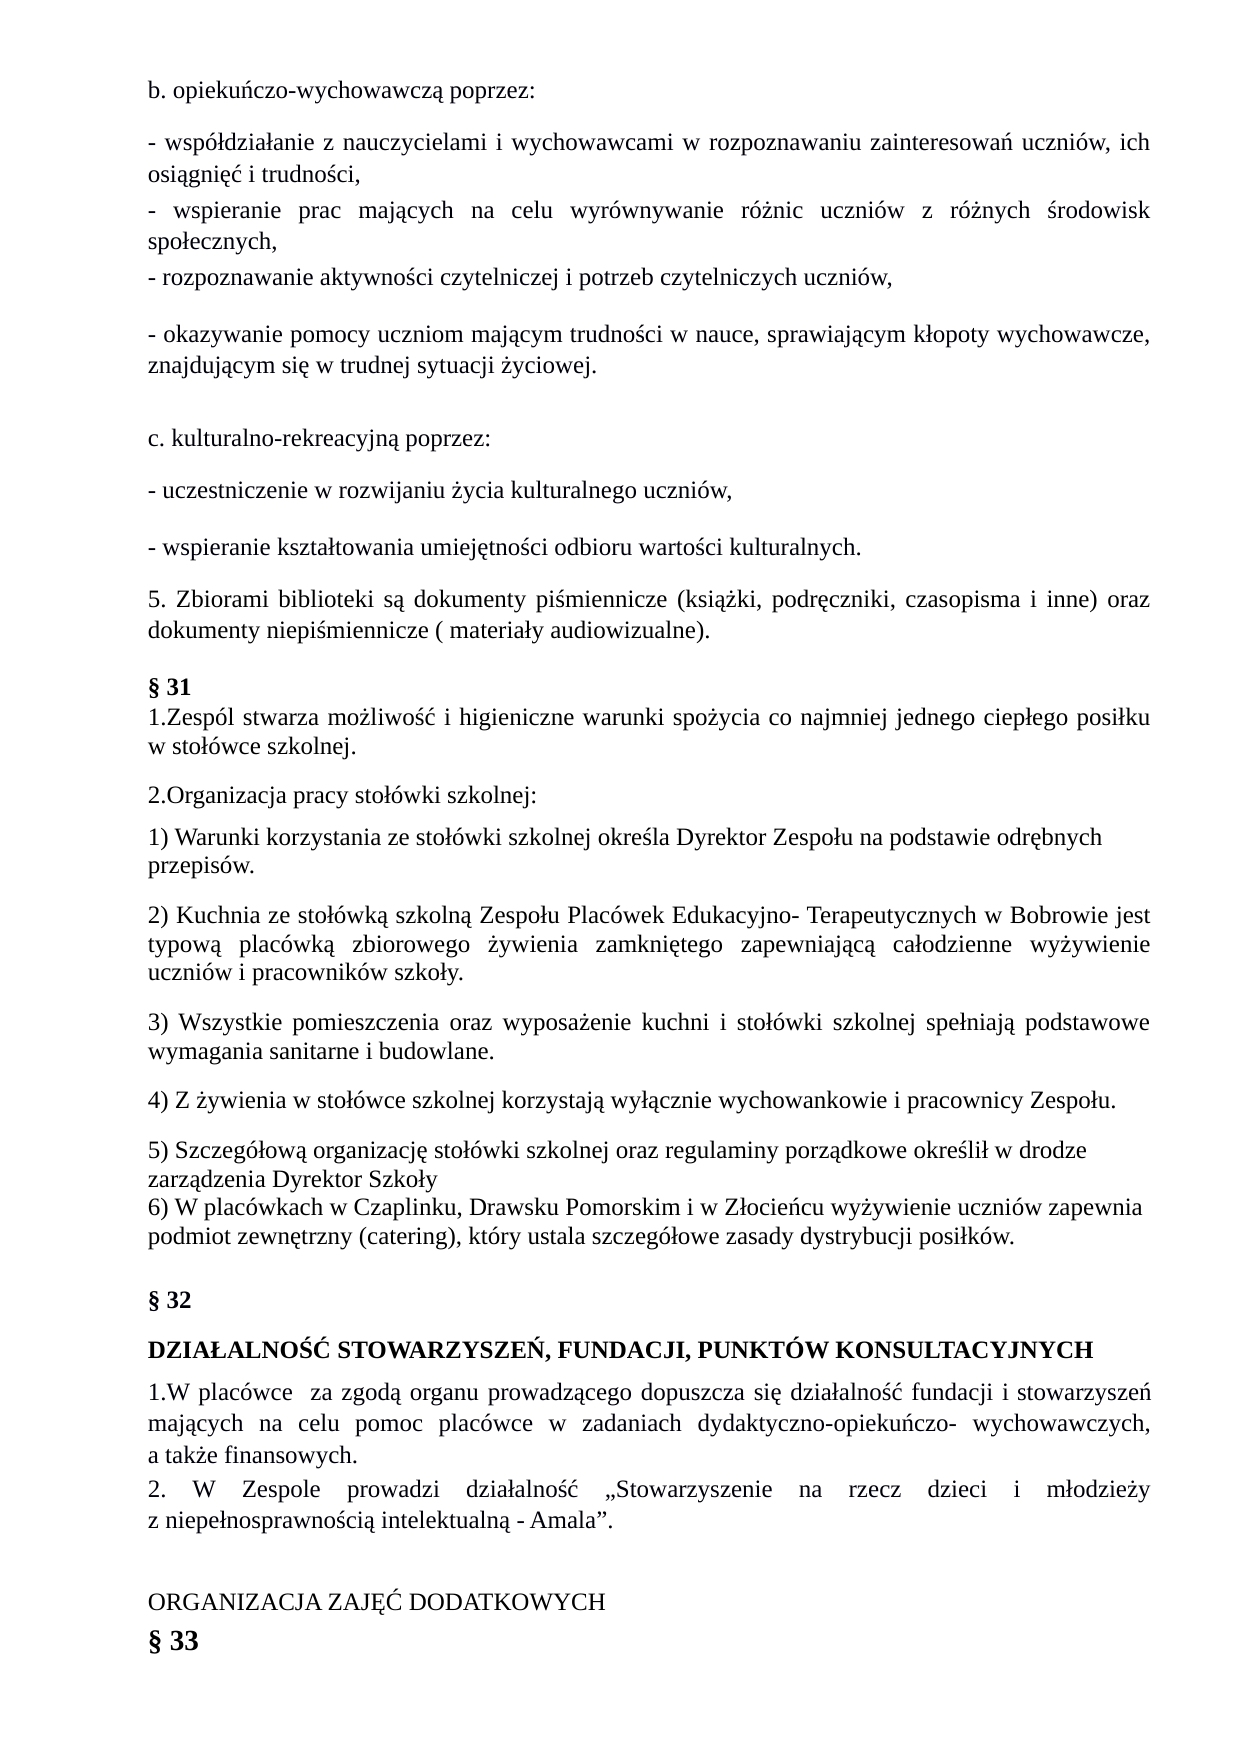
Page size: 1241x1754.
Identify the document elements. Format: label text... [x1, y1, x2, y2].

text b. opiekuńczo-wychowawczą poprzez: [148, 74, 1152, 105]
text 2) Kuchnia ze stołówką szkolną Zespołu Placówek Edukacyjno- Terapeutycznych w Bobrowie jest typową placówką zbiorowego żywienia zamkniętego zapewniającą całodzienne wyżywienie uczniów i pracowników szkoły. [148, 900, 1152, 986]
text § 31 [148, 671, 1152, 702]
text 5. Zbiorami biblioteki są dokumenty piśmiennicze (książki, podręczniki, czasopisma i inne) oraz dokumenty niepiśmiennicze ( materiały audiowizualne). [148, 583, 1152, 645]
text c. kulturalno-rekreacyjną poprzez: [148, 422, 1152, 453]
text 1.W placówce za zgodą organu prowadzącego dopuszcza się działalność fundacji i stowarzyszeń mających na celu pomoc placówce w zadaniach dydaktyczno-opiekuńczo- wychowawczych, a także finansowych. [148, 1376, 1152, 1469]
text 4) Z żywienia w stołówce szkolnej korzystają wyłącznie wychowankowie i pracownicy Zespołu. [148, 1085, 1152, 1114]
text 1.Zespól stwarza możliwość i higieniczne warunki spożycia co najmniej jednego ciepłego posiłku w stołówce szkolnej. [148, 702, 1152, 759]
subtitle DZIAŁALNOŚĆ STOWARZYSZEŃ, FUNDACJI, PUNKTÓW KONSULTACYJNYCH [148, 1335, 1152, 1364]
text § 32 [148, 1283, 1152, 1314]
text 2.Organizacja pracy stołówki szkolnej: [148, 780, 1152, 809]
text - wspieranie prac mających na celu wyrównywanie różnic uczniów z różnych środowisk społecznych, [148, 193, 1152, 256]
text 1) Warunki korzystania ze stołówki szkolnej określa Dyrektor Zespołu na podstawie odrębnych przepisów. [148, 822, 1152, 879]
text 3) Wszystkie pomieszczenia oraz wyposażenie kuchni i stołówki szkolnej spełniają podstawowe wymagania sanitarne i budowlane. [148, 1007, 1152, 1064]
text - uczestniczenie w rozwijaniu życia kulturalnego uczniów, [148, 474, 1152, 505]
text 2. W Zespole prowadzi działalność „Stowarzyszenie na rzecz dzieci i młodzieży z niepełnosprawnością intelektualną - Amala”. [148, 1472, 1152, 1534]
text - okazywanie pomocy uczniom mającym trudności w nauce, sprawiającym kłopoty wychowawcze, znajdującym się w trudnej sytuacji życiowej. [148, 318, 1152, 380]
text - współdziałanie z nauczycielami i wychowawcami w rozpoznawaniu zainteresowań uczniów, ich osiągnięć i trudności, [148, 126, 1152, 188]
text - wspieranie kształtowania umiejętności odbioru wartości kulturalnych. [148, 531, 1152, 562]
text § 33 [148, 1623, 1152, 1656]
text 5) Szczegółową organizację stołówki szkolnej oraz regulaminy porządkowe określił w drodze zarządzenia Dyrektor Szkoły 6) W placówkach w Czaplinku, Drawsku Pomorskim i w Złocieńcu wyżywienie uczniów zapewnia podmiot zewnętrzny (catering), który ustala szczegółowe zasady dystrybucji posiłków. [148, 1135, 1152, 1250]
text - rozpoznawanie aktywności czytelniczej i potrzeb czytelniczych uczniów, [148, 261, 1152, 292]
subtitle ORGANIZACJA ZAJĘĆ DODATKOWYCH [148, 1587, 1152, 1616]
